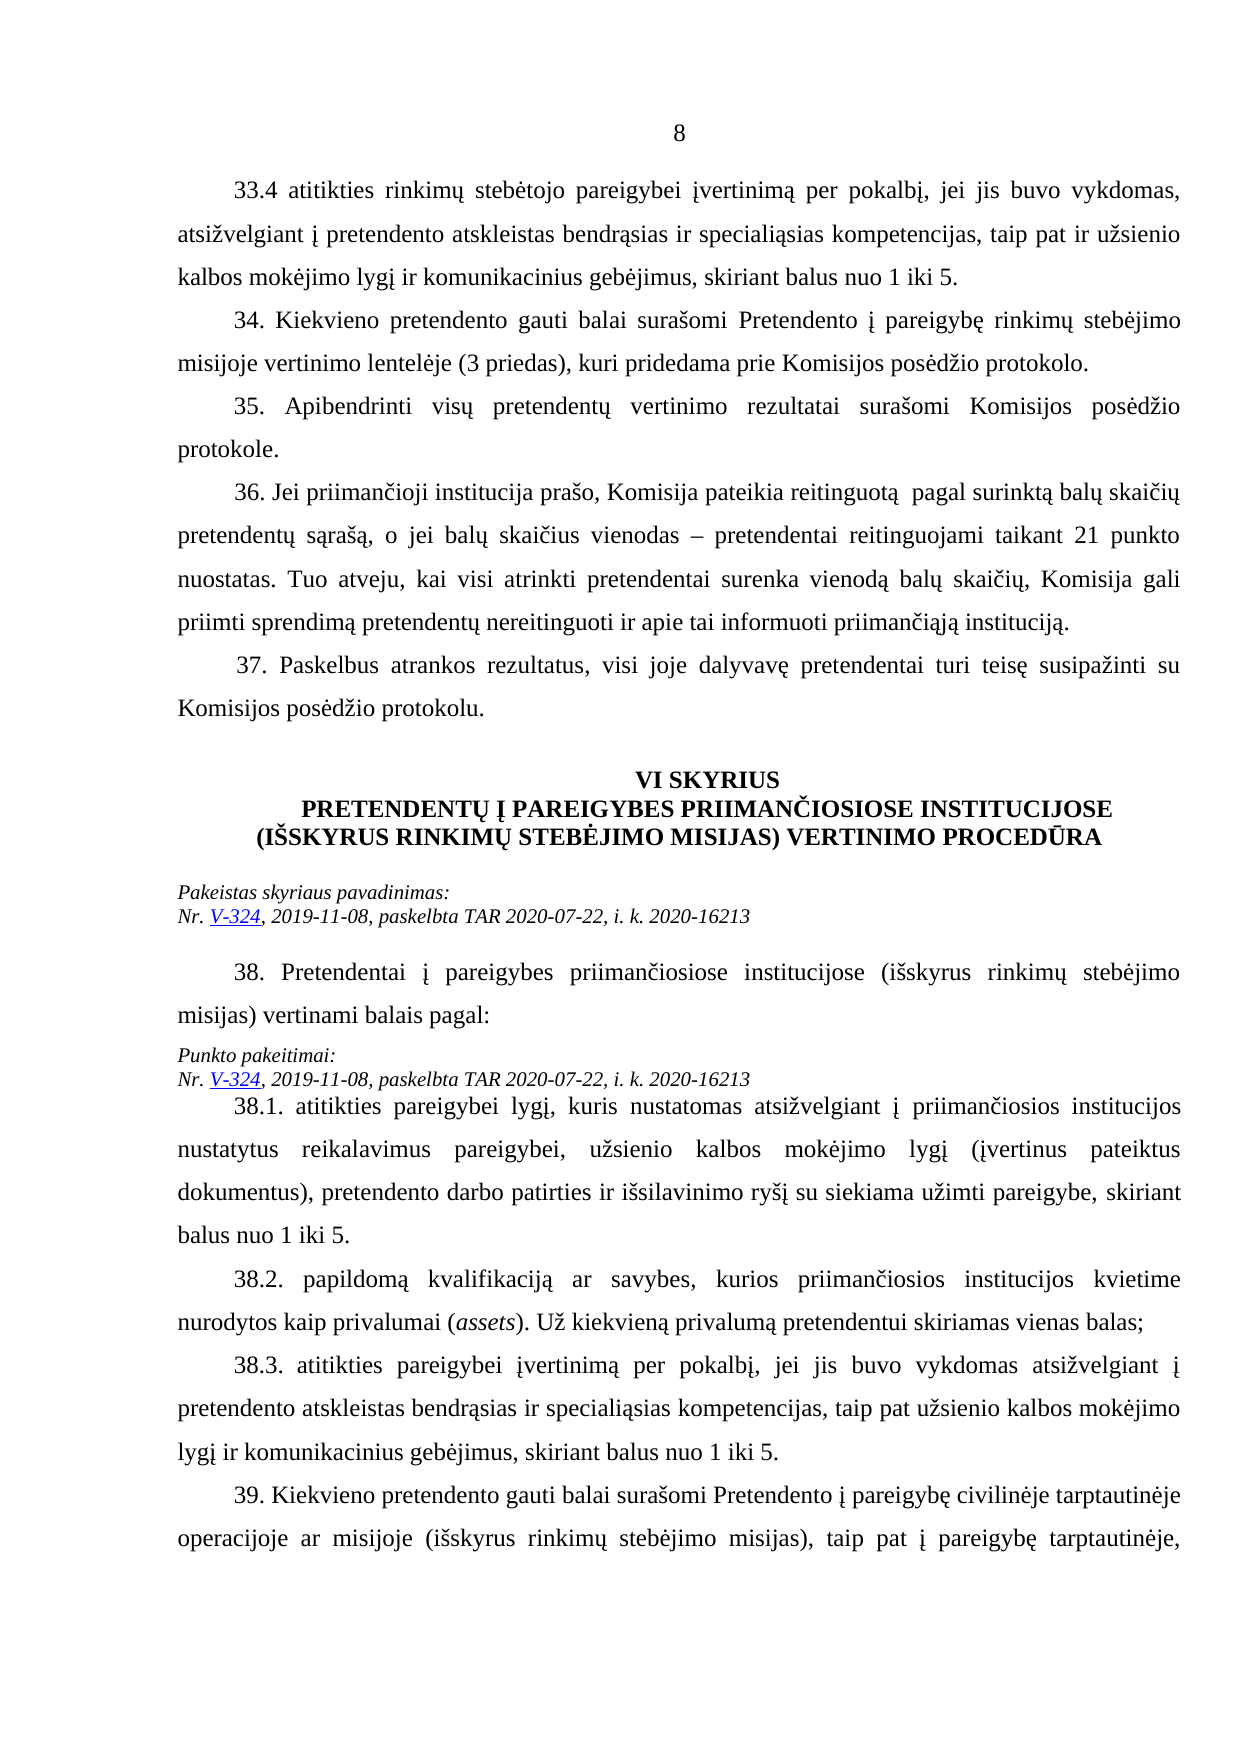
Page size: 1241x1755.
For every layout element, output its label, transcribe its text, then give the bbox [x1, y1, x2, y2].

text 38.2. papildomą kvalifikaciją ar savybes, kurios priimančiosios institucijos kvietime nurodytos kaip privalumai (assets). Už kiekvieną privalumą pretendentui skiriamas vienas balas; [177, 1264, 1181, 1336]
text 36. Jei priimančioji institucija prašo, Komisija pateikia reitinguotą pagal surinktą balų skaičių pretendentų sąrašą, o jei balų skaičius vienodas – pretendentai reitinguojami taikant 21 punkto nuostatas. Tuo atveju, kai visi atrinkti pretendentai surenka vienodą balų skaičių, Komisija gali priimti sprendimą pretendentų nereitinguoti ir apie tai informuoti priimančiąją instituciją. [177, 477, 1181, 636]
text 38.3. atitikties pareigybei įvertinimą per pokalbį, jei jis buvo vykdomas atsižvelgiant į pretendento atskleistas bendrąsias ir specialiąsias kompetencijas, taip pat užsienio kalbos mokėjimo lygį ir komunikacinius gebėjimus, skiriant balus nuo 1 iki 5. [177, 1350, 1181, 1465]
text 38.1. atitikties pareigybei lygį, kuris nustatomas atsižvelgiant į priimančiosios institucijos nustatytus reikalavimus pareigybei, užsienio kalbos mokėjimo lygį (įvertinus pateiktus dokumentus), pretendento darbo patirties ir išsilavinimo ryšį su siekiama užimti pareigybe, skiriant balus nuo 1 iki 5. [177, 1091, 1181, 1249]
text Pakeistas skyriaus pavadinimas: [177, 880, 1181, 904]
text 35. Apibendrinti visų pretendentų vertinimo rezultatai surašomi Komisijos posėdžio protokole. [177, 391, 1181, 463]
text 39. Kiekvieno pretendento gauti balai surašomi Pretendento į pareigybę civilinėje tarptautinėje operacijoje ar misijoje (išskyrus rinkimų stebėjimo misijas), taip pat į pareigybę tarptautinėje, [177, 1480, 1181, 1552]
text Nr. V-324, 2019-11-08, paskelbta TAR 2020-07-22, i. k. 2020-16213 [177, 904, 1181, 928]
text Punkto pakeitimai: [177, 1043, 1181, 1067]
text Nr. V-324, 2019-11-08, paskelbta TAR 2020-07-22, i. k. 2020-16213 [177, 1067, 1181, 1091]
text 37. Paskelbus atrankos rezultatus, visi joje dalyvavę pretendentai turi teisę susipažinti su Komisijos posėdžio protokolu. [177, 650, 1181, 722]
text 34. Kiekvieno pretendento gauti balai surašomi Pretendento į pareigybę rinkimų stebėjimo misijoje vertinimo lentelėje (3 priedas), kuri pridedama prie Komisijos posėdžio protokolo. [177, 305, 1181, 377]
text PRETENDENTŲ Į PAREIGYBES PRIIMANČIOSIOSE INSTITUCIJOSE (IŠSKYRUS RINKIMŲ STEBĖJIMO MISIJAS) VERTINIMO PROCEDŪRA [177, 794, 1181, 851]
text 33.4 atitikties rinkimų stebėtojo pareigybei įvertinimą per pokalbį, jei jis buvo vykdomas, atsižvelgiant į pretendento atskleistas bendrąsias ir specialiąsias kompetencijas, taip pat ir užsienio kalbos mokėjimo lygį ir komunikacinius gebėjimus, skiriant balus nuo 1 iki 5. [177, 176, 1181, 291]
text 38. Pretendentai į pareigybes priimančiosiose institucijose (išskyrus rinkimų stebėjimo misijas) vertinami balais pagal: [177, 957, 1181, 1029]
text VI SKYRIUS [177, 765, 1181, 794]
